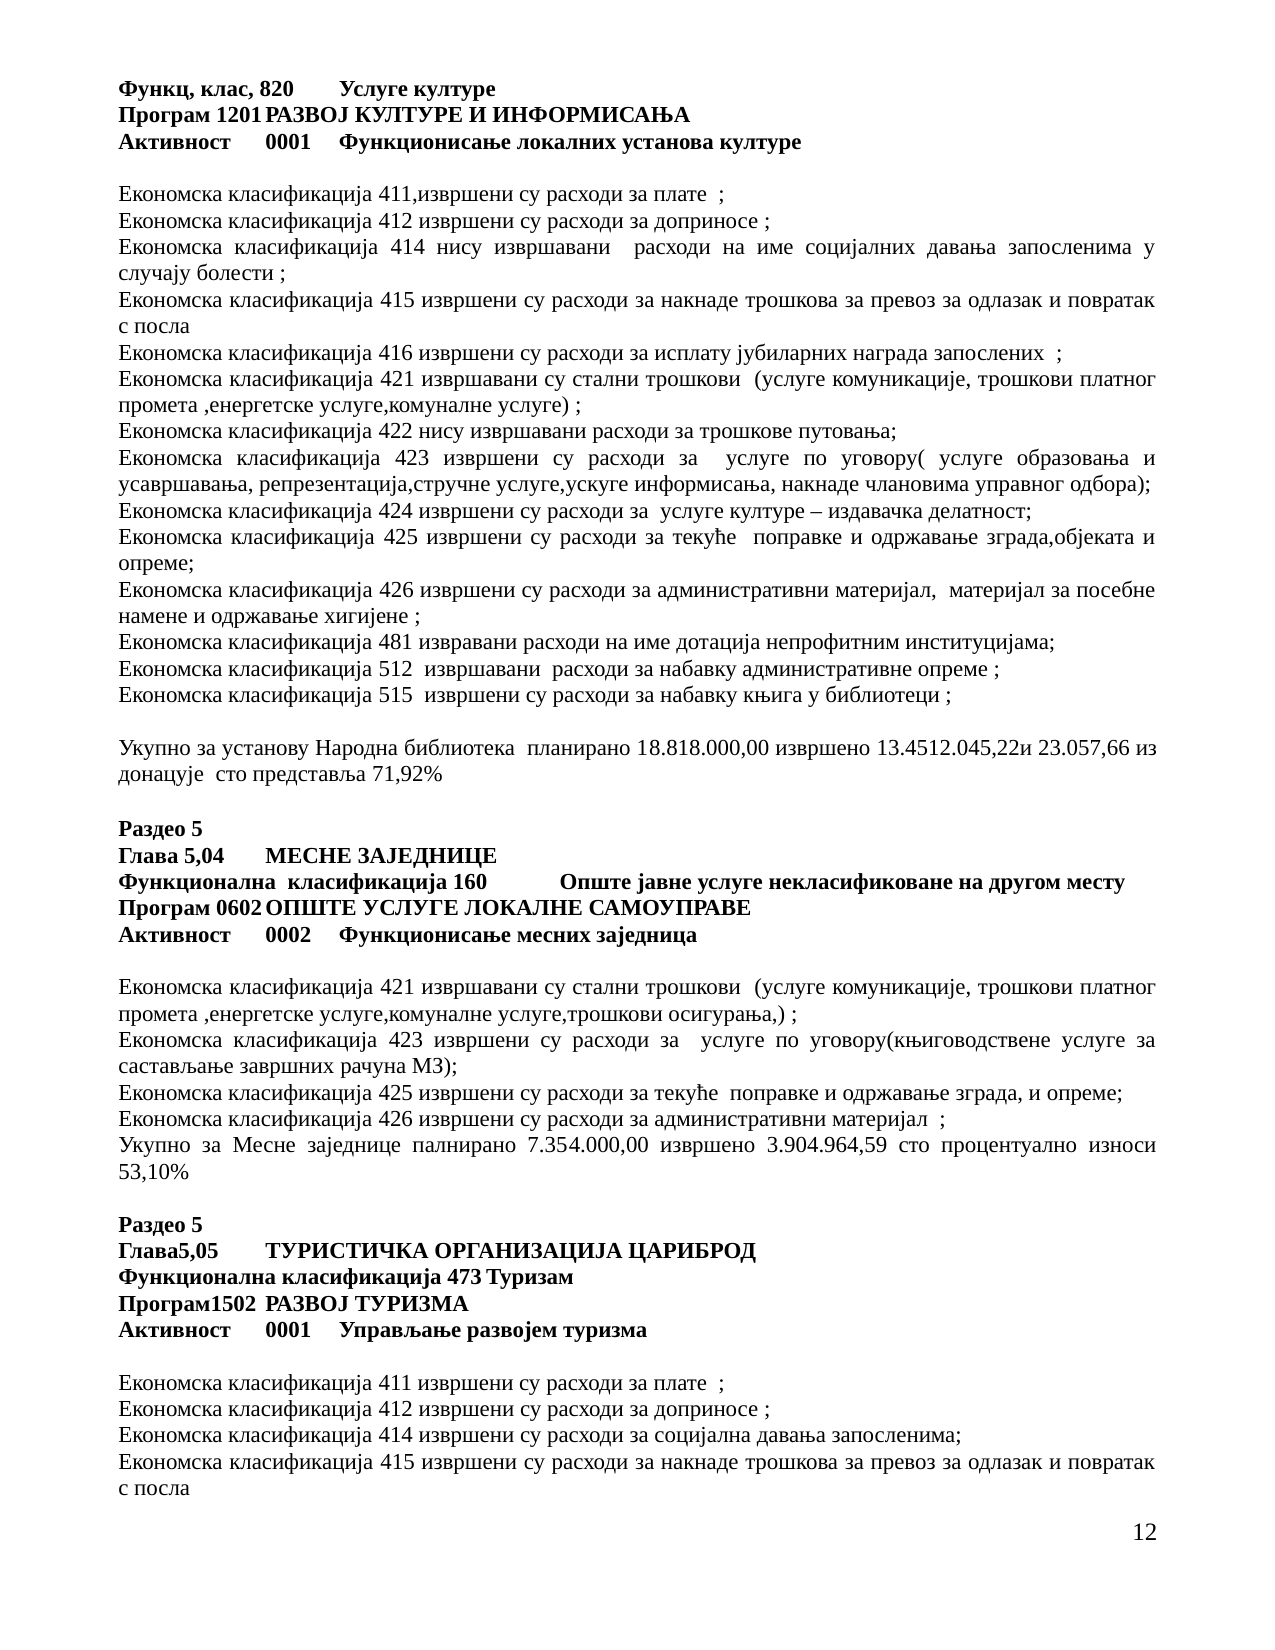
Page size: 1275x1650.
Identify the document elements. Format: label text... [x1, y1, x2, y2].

text Глава5,05 ТУРИСТИЧКА ОРГАНИЗАЦИЈА ЦАРИБРОД [118, 1237, 1157, 1263]
text Економска класификација 426 извршени су расходи за административни материјал, материјал за посебне намене и одржавање хигијене ; [118, 576, 1157, 628]
text Економска класификација 512 извршавани расходи за набавку административне опреме ; [118, 655, 1157, 681]
text Функц, клас, 820 Услуге културе [118, 75, 1157, 101]
text Економска класификација 422 нису извршавани расходи за трошкове путовања; [118, 418, 1157, 444]
text Раздео 5 [118, 815, 1157, 842]
text Економска класификација 481 извравани расходи на име дотација непрофитним институцијама; [118, 628, 1157, 655]
text Економска класификација 423 извршени су расходи за услуге по уговору(књиговодствене услуге за састављање завршних рачуна МЗ); [118, 1026, 1157, 1079]
text Економска класификација 421 извршавани су стални трошкови (услуге комуникације, трошкови платног промета ,енергетске услуге,комуналне услуге,трошкови осигурања,) ; [118, 973, 1157, 1026]
text Економска класификација 425 извршени су расходи за текуће поправке и одржавање зграда, и опреме; [118, 1079, 1157, 1105]
text Економска класификација 411,извршени су расходи за плате ; [118, 180, 1157, 207]
text Функционална класификација 473 Туризам [118, 1263, 1157, 1290]
text Глава 5,04 МЕСНЕ ЗАЈЕДНИЦЕ [118, 842, 1157, 868]
text Економска класификација 412 извршени су расходи за доприносе ; [118, 1395, 1157, 1421]
text Економска класификација 414 извршени су расходи за социјална давања запосленима; [118, 1421, 1157, 1448]
text Економска класификација 424 извршени су расходи за услуге културе – издавачка делатност; [118, 497, 1157, 523]
text Економска класификација 515 извршени су расходи за набавку књига у библиотеци ; [118, 681, 1157, 707]
text Програм1502 РАЗВОЈ ТУРИЗМА [118, 1290, 1157, 1316]
text Функционална класификација 160 Опште јавне услуге некласификоване на другом месту [118, 868, 1157, 894]
text Економска класификација 415 извршени су расходи за накнаде трошкова за превоз за одлазак и повратак с посла [118, 1448, 1157, 1501]
text Економска класификација 426 извршени су расходи за административни материјал ; [118, 1105, 1157, 1132]
text Активност 0001 Функционисање локалних установа културе [118, 128, 1157, 154]
text Економска класификација 412 извршени су расходи за доприносе ; [118, 207, 1157, 233]
text Програм 1201 РАЗВОЈ КУЛТУРЕ И ИНФОРМИСАЊА [118, 101, 1157, 128]
text Економска класификација 416 извршени су расходи за исплату јубиларних награда запослених ; [118, 338, 1157, 365]
text Раздео 5 [118, 1211, 1157, 1237]
text Активност 0001 Управљање развојем туризма [118, 1316, 1157, 1342]
text Активност 0002 Функционисање месних заједница [118, 921, 1157, 947]
text Економска класификација 423 извршени су расходи за услуге по уговору( услуге образовања и усавршавања, репрезентација,стручне услуге,ускуге информисања, накнаде члановима управног одбора); [118, 444, 1157, 497]
text Укупно за установу Народна библиотека планирано 18.818.000,00 извршено 13.4512.045,22и 23.057,66 из донацује сто представља 71,92% [118, 734, 1157, 787]
text Економска класификација 415 извршени су расходи за накнаде трошкова за превоз за одлазак и повратак с посла [118, 286, 1157, 338]
text Економска класификација 421 извршавани су стални трошкови (услуге комуникације, трошкови платног промета ,енергетске услуге,комуналне услуге) ; [118, 365, 1157, 418]
text Економска класификација 414 нису извршавани расходи на име социјалних давања запосленима у случају болести ; [118, 233, 1157, 286]
text Укупно за Месне заједнице палнирано 7.354.000,00 извршено 3.904.964,59 сто процентуално износи 53,10% [118, 1132, 1157, 1184]
text Програм 0602 ОПШТЕ УСЛУГЕ ЛОКАЛНЕ САМОУПРАВЕ [118, 894, 1157, 921]
text Економска класификација 425 извршени су расходи за текуће поправке и одржавање зграда,објеката и опреме; [118, 523, 1157, 576]
text Економска класификација 411 извршени су расходи за плате ; [118, 1369, 1157, 1395]
